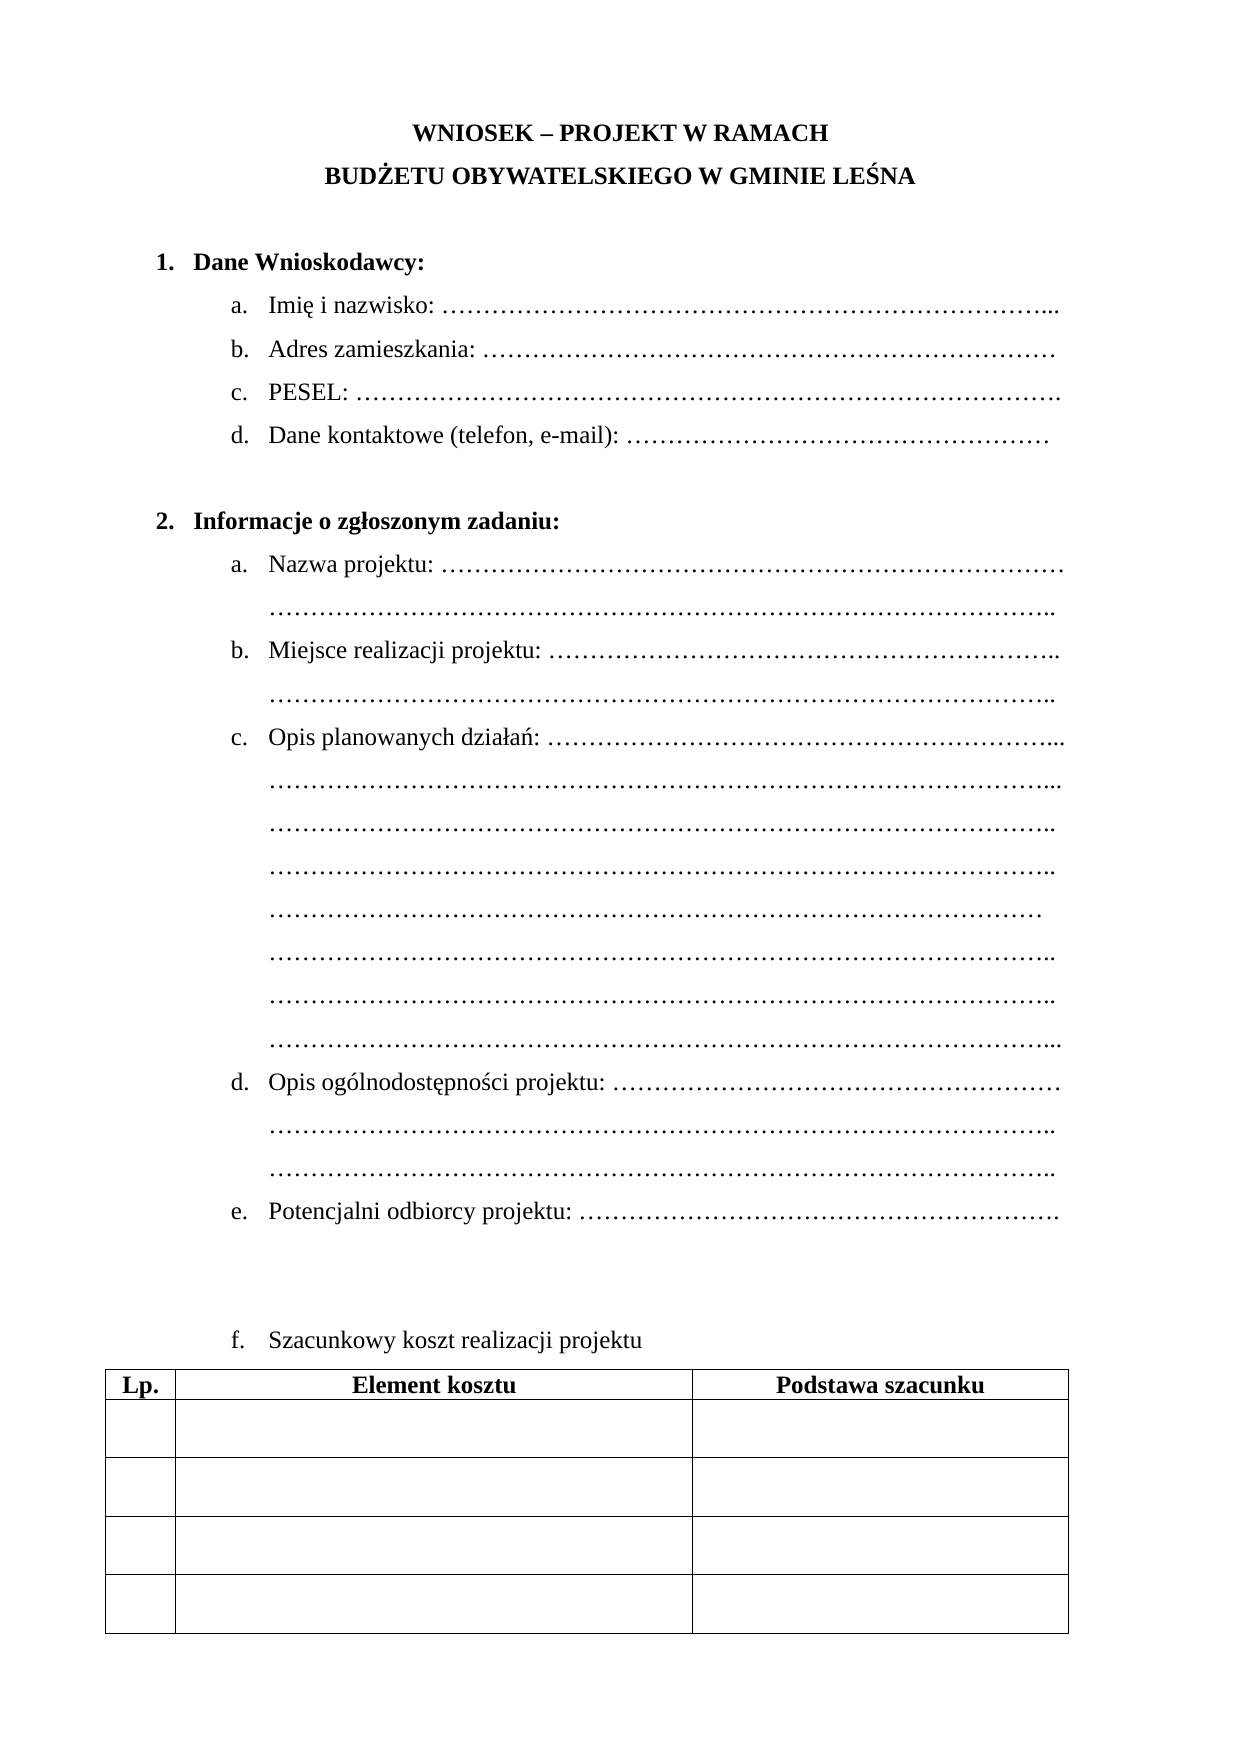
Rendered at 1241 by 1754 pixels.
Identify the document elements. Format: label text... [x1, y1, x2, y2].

text BUDŻETU OBYWATELSKIEGO W GMINIE LEŚNA [118, 161, 1122, 190]
list Szacunkowy koszt realizacji projektu [231, 1326, 1122, 1354]
table_cell [106, 1400, 175, 1457]
text ………………………………………………………………………………… [268, 894, 1122, 923]
text ………………………………………………………………………………….. [268, 679, 1122, 707]
table_cell [106, 1575, 175, 1633]
text ………………………………………………………………………………….. [268, 851, 1122, 880]
table_cell [106, 1458, 175, 1516]
list Dane Wnioskodawcy: [156, 247, 1122, 276]
table_header Element kosztu [176, 1370, 692, 1398]
list Imię i nazwisko: ………………………………………………………………... [231, 291, 1122, 319]
text …………………………………………………………………………………... [268, 1024, 1122, 1052]
list PESEL: …………………………………………………………………………. [231, 377, 1122, 406]
list Informacje o zgłoszonym zadaniu: [156, 506, 1122, 535]
text ………………………………………………………………………………….. [268, 937, 1122, 966]
text ………………………………………………………………………………….. [268, 1110, 1122, 1139]
text ………………………………………………………………………………….. [268, 981, 1122, 1009]
list Opis planowanych działań: ……………………………………………………... [231, 722, 1122, 751]
table_cell [693, 1517, 1068, 1574]
table_cell [176, 1400, 692, 1457]
text ………………………………………………………………………………….. [268, 592, 1122, 621]
list Adres zamieszkania: …………………………………………………………… [231, 334, 1122, 362]
table_cell [176, 1575, 692, 1633]
table_cell [693, 1458, 1068, 1516]
list Nazwa projektu: ………………………………………………………………… [231, 549, 1122, 578]
table_cell [106, 1517, 175, 1574]
table_header Lp. [106, 1370, 175, 1398]
table_header Podstawa szacunku [693, 1370, 1068, 1398]
list Potencjalni odbiorcy projektu: …………………………………………………. [231, 1196, 1122, 1225]
text ………………………………………………………………………………….. [268, 808, 1122, 837]
table_cell [176, 1517, 692, 1574]
text ………………………………………………………………………………….. [268, 1153, 1122, 1182]
list Opis ogólnodostępności projektu: ……………………………………………… [231, 1067, 1122, 1096]
text …………………………………………………………………………………... [268, 765, 1122, 794]
table_cell [176, 1458, 692, 1516]
table_cell [693, 1575, 1068, 1633]
list Miejsce realizacji projektu: …………………………………………………….. [231, 636, 1122, 664]
list Dane kontaktowe (telefon, e-mail): …………………………………………… [231, 420, 1122, 449]
text WNIOSEK – PROJEKT W RAMACH [118, 118, 1122, 147]
table_cell [693, 1400, 1068, 1457]
